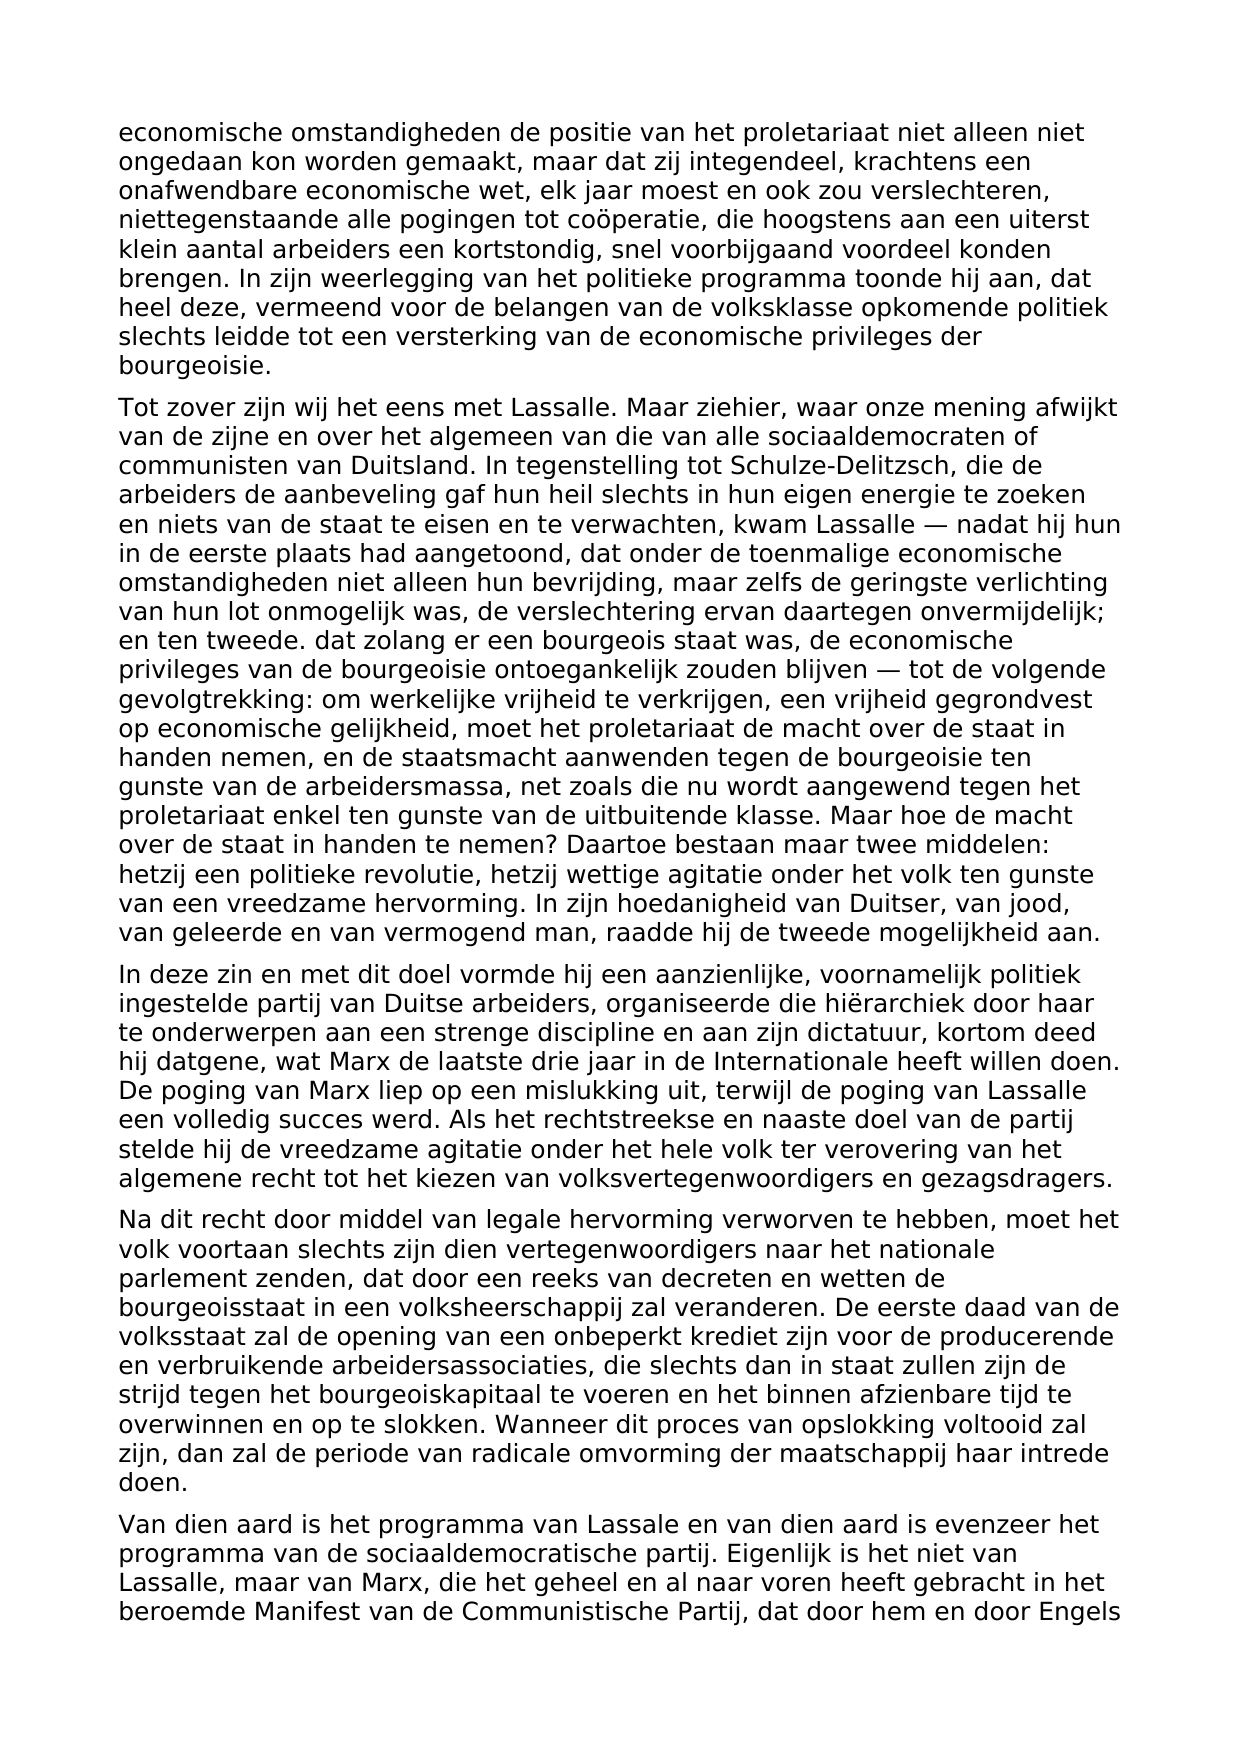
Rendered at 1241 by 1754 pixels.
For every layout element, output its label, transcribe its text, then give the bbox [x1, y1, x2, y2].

text In deze zin en met dit doel vormde hij een aanzienlijke, voornamelijk politiek ingestelde partij van Duitse arbeiders, organiseerde die hiërarchiek door haar te onderwerpen aan een strenge discipline en aan zijn dictatuur, kortom deed hij datgene, wat Marx de laatste drie jaar in de Internationale heeft willen doen. De poging van Marx liep op een mislukking uit, terwijl de poging van Lassalle een volledig succes werd. Als het rechtstreekse en naaste doel van de partij stelde hij de vreedzame agitatie onder het hele volk ter verovering van het algemene recht tot het kiezen van volksvertegenwoordigers en gezagsdragers. [118, 960, 1122, 1193]
text Na dit recht door middel van legale hervorming verworven te hebben, moet het volk voortaan slechts zijn dien vertegenwoordigers naar het nationale parlement zenden, dat door een reeks van decreten en wetten de bourgeoisstaat in een volksheerschappij zal veranderen. De eerste daad van de volksstaat zal de opening van een onbeperkt krediet zijn voor de producerende en verbruikende arbeidersassociaties, die slechts dan in staat zullen zijn de strijd tegen het bourgeoiskapitaal te voeren en het binnen afzienbare tijd te overwinnen en op te slokken. Wanneer dit proces van opslokking voltooid zal zijn, dan zal de periode van radicale omvorming der maatschappij haar intrede doen. [118, 1206, 1122, 1497]
text Van dien aard is het programma van Lassale en van dien aard is evenzeer het programma van de sociaaldemocratische partij. Eigenlijk is het niet van Lassalle, maar van Marx, die het geheel en al naar voren heeft gebracht in het beroemde Manifest van de Communistische Partij, dat door hem en door Engels [118, 1510, 1122, 1626]
text economische omstandigheden de positie van het proletariaat niet alleen niet ongedaan kon worden gemaakt, maar dat zij integendeel, krachtens een onafwendbare economische wet, elk jaar moest en ook zou verslechteren, niettegenstaande alle pogingen tot coöperatie, die hoogstens aan een uiterst klein aantal arbeiders een kortstondig, snel voorbijgaand voordeel konden brengen. In zijn weerlegging van het politieke programma toonde hij aan, dat heel deze, vermeend voor de belangen van de volksklasse opkomende politiek slechts leidde tot een versterking van de economische privileges der bourgeoisie. [118, 118, 1122, 381]
text Tot zover zijn wij het eens met Lassalle. Maar ziehier, waar onze mening afwijkt van de zijne en over het algemeen van die van alle sociaaldemocraten of communisten van Duitsland. In tegenstelling tot Schulze-Delitzsch, die de arbeiders de aanbeveling gaf hun heil slechts in hun eigen energie te zoeken en niets van de staat te eisen en te verwachten, kwam Lassalle — nadat hij hun in de eerste plaats had aangetoond, dat onder de toenmalige economische omstandigheden niet alleen hun bevrijding, maar zelfs de geringste verlichting van hun lot onmogelijk was, de verslechtering ervan daartegen onvermijdelijk; en ten tweede. dat zolang er een bourgeois staat was, de economische privileges van de bourgeoisie ontoegankelijk zouden blijven — tot de volgende gevolgtrekking: om werkelijke vrijheid te verkrijgen, een vrijheid gegrondvest op economische gelijkheid, moet het proletariaat de macht over de staat in handen nemen, en de staatsmacht aanwenden tegen de bourgeoisie ten gunste van de arbeidersmassa, net zoals die nu wordt aangewend tegen het proletariaat enkel ten gunste van de uitbuitende klasse. Maar hoe de macht over de staat in handen te nemen? Daartoe bestaan maar twee middelen: hetzij een politieke revolutie, hetzij wettige agitatie onder het volk ten gunste van een vreedzame hervorming. In zijn hoedanigheid van Duitser, van jood, van geleerde en van vermogend man, raadde hij de tweede mogelijkheid aan. [118, 393, 1122, 947]
